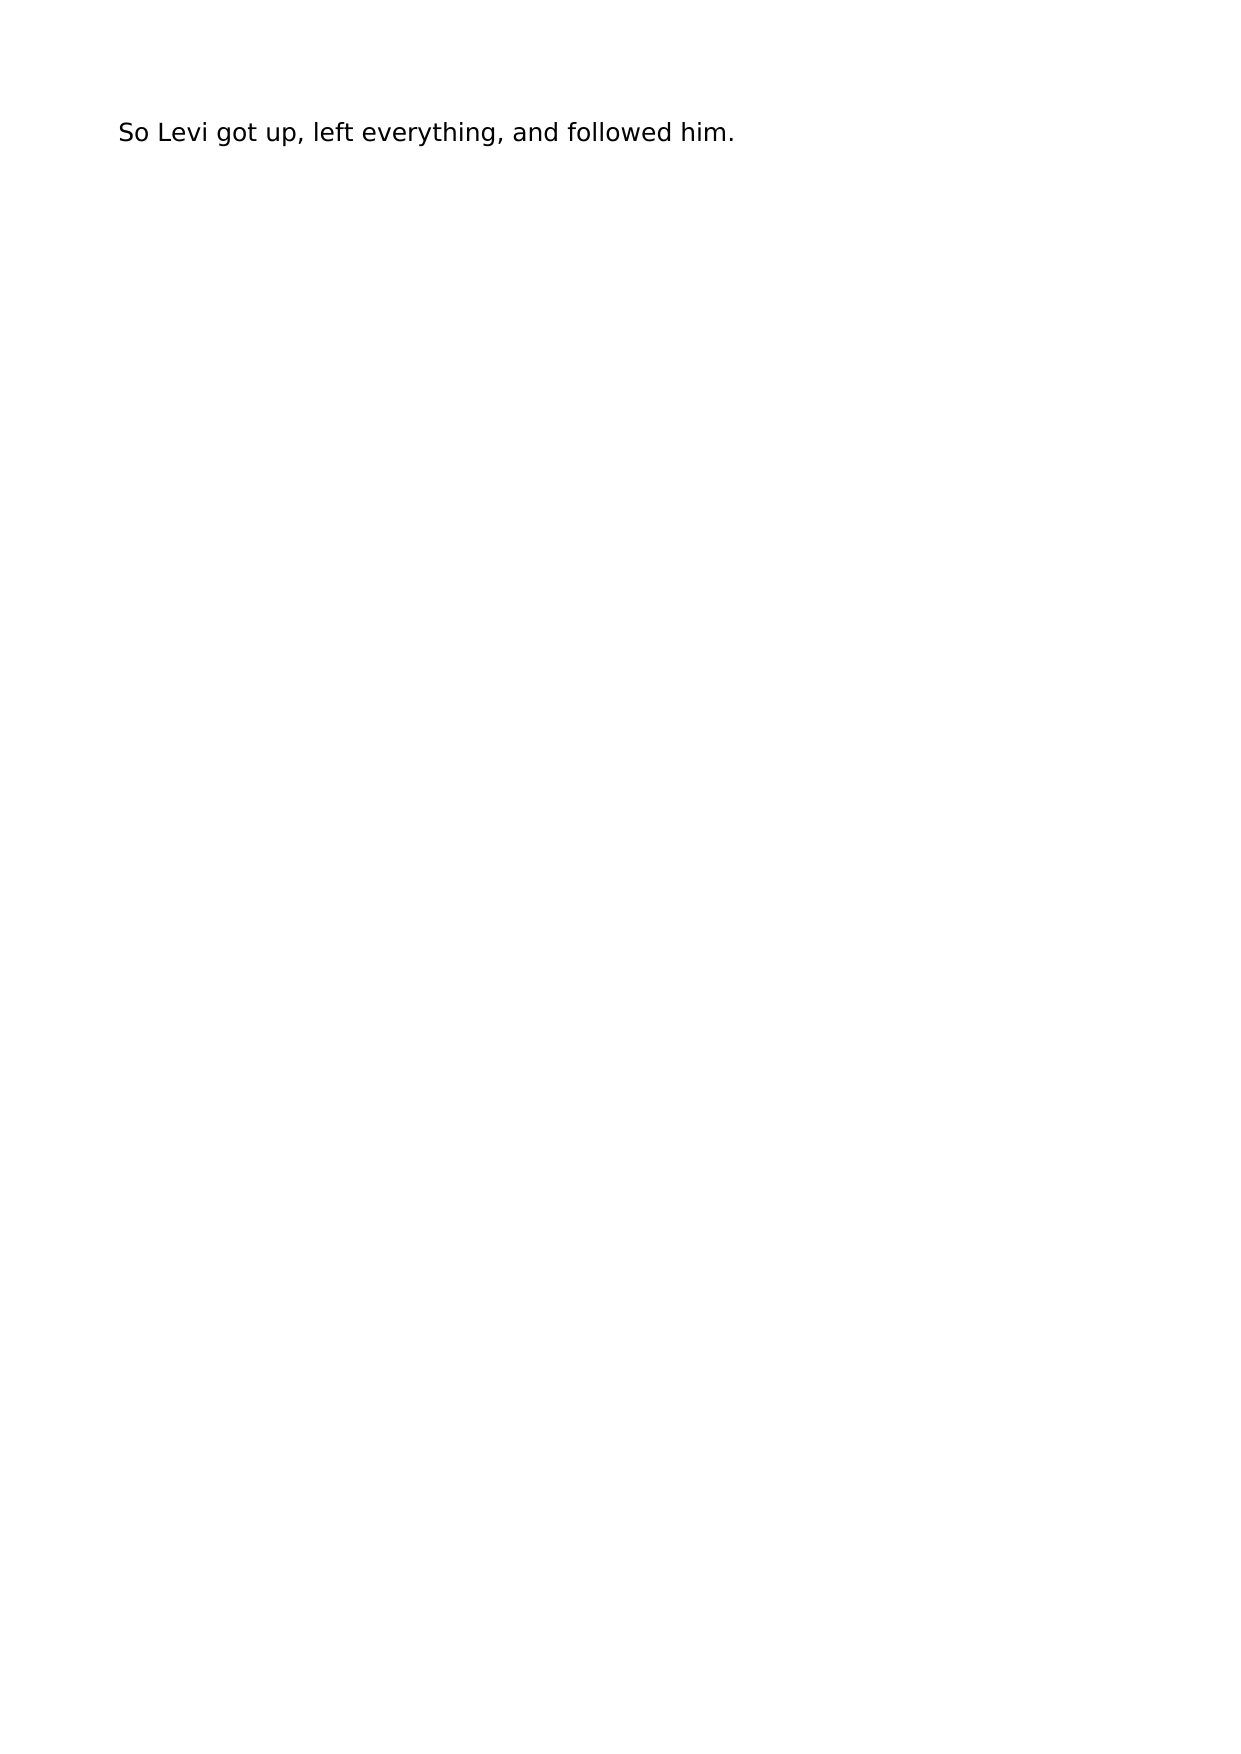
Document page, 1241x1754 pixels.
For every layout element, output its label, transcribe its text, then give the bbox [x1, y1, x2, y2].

text So Levi got up, left everything, and followed him. [118, 118, 1122, 147]
